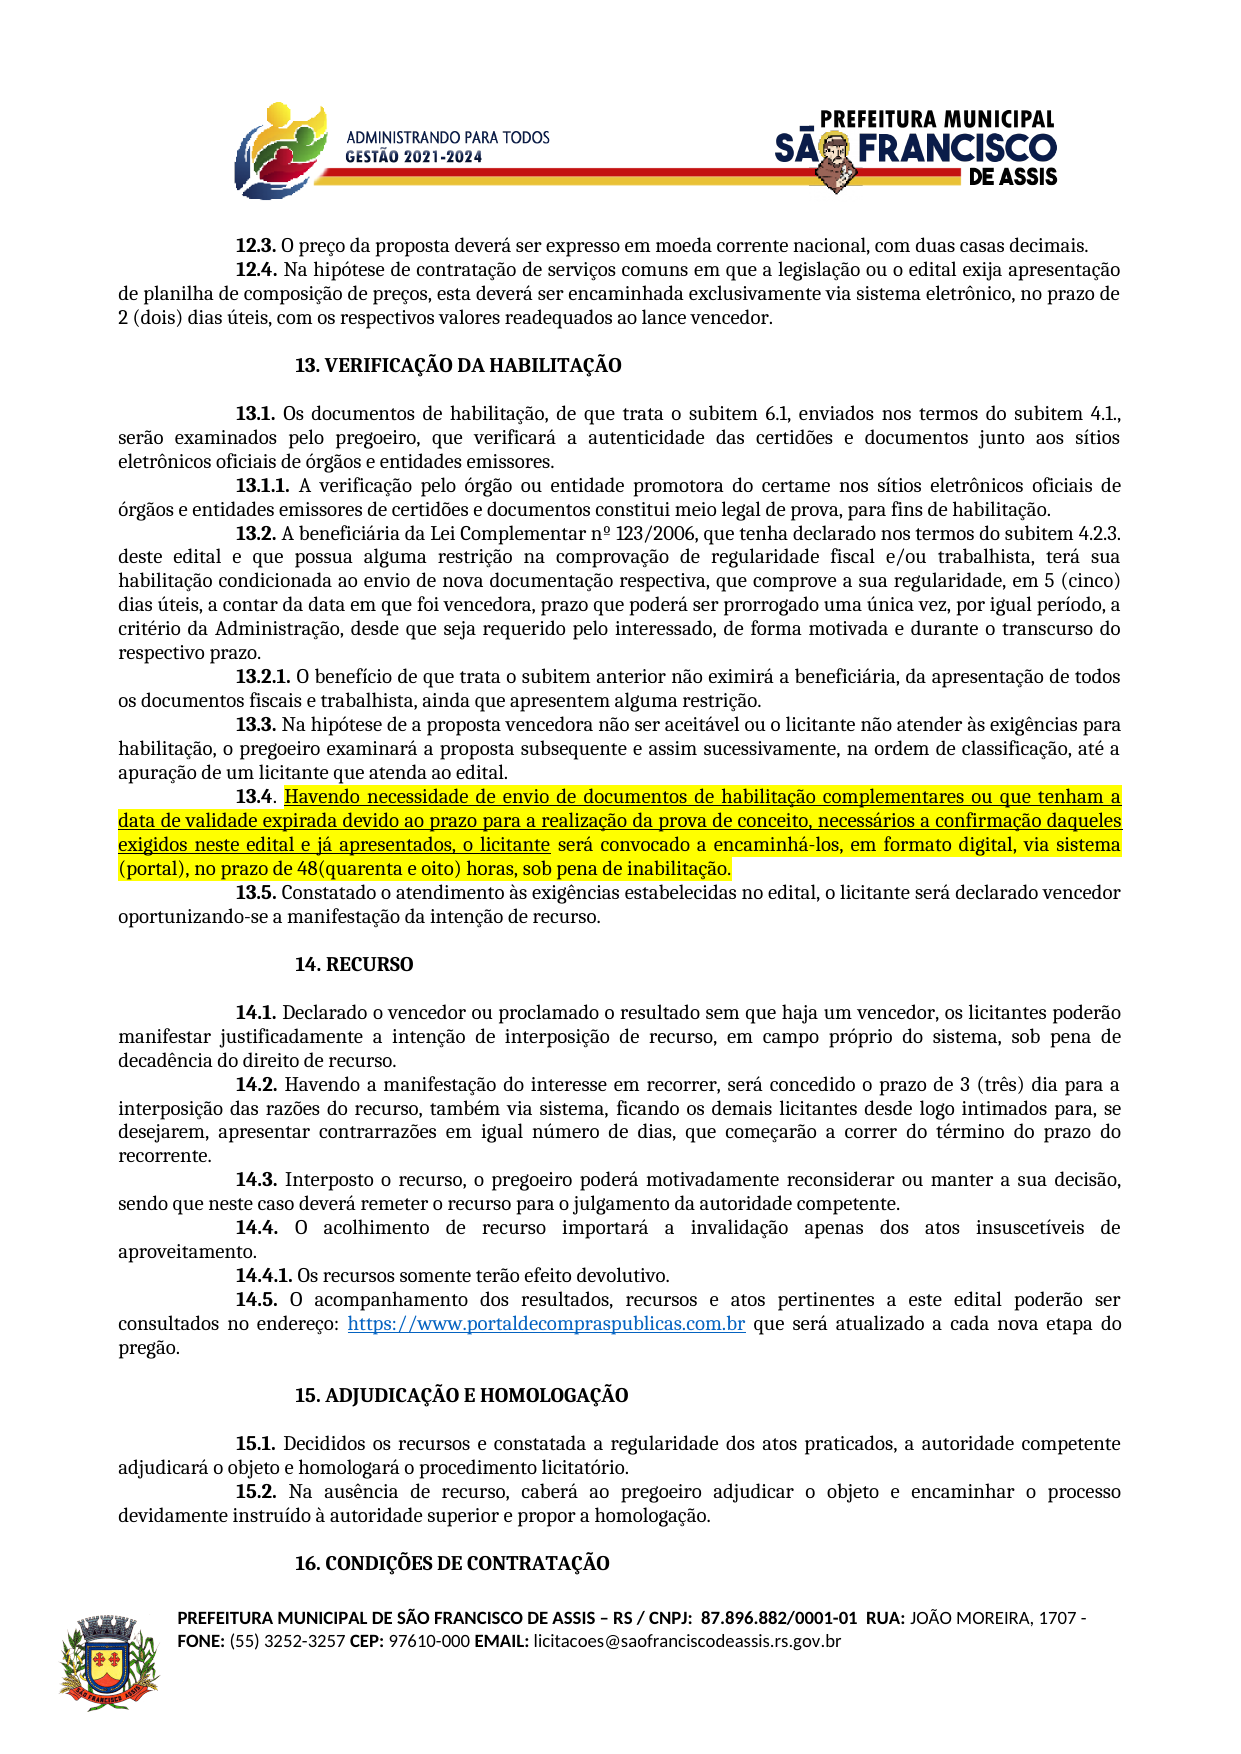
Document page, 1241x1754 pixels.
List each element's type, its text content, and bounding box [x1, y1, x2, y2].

text 12.3. O preço da proposta deverá ser expresso em moeda corrente nacional, com duas casas decimais. [118, 234, 1122, 258]
text 13.4. Havendo necessidade de envio de documentos de habilitação complementares ou que tenham a data de validade expirada devido ao prazo para a realização da prova de conceito, necessários a confirmação daqueles [118, 785, 1122, 829]
text 14.4.1. Os recursos somente terão efeito devolutivo. [118, 1264, 1122, 1288]
text 13.3. Na hipótese de a proposta vencedora não ser aceitável ou o licitante não atender às exigências para habilitação, o pregoeiro examinará a proposta subsequente e assim sucessivamente, na ordem de classificação, até a apuração de um licitante que atenda ao edital. [118, 713, 1122, 785]
text 13.1.1. A verificação pelo órgão ou entidade promotora do certame nos sítios eletrônicos oficiais de órgãos e entidades emissores de certidões e documentos constitui meio legal de prova, para fins de habilitação. [118, 473, 1122, 521]
text 14. RECURSO [118, 952, 1181, 976]
text 14.2. Havendo a manifestação do interesse em recorrer, será concedido o prazo de 3 (três) dia para a interposição das razões do recurso, também via sistema, ficando os demais licitantes desde logo intimados para, se desejarem, apresentar contrarrazões em igual número de dias, que começarão a correr do término do prazo do recorrente. [118, 1072, 1122, 1168]
text 13. VERIFICAÇÃO DA HABILITAÇÃO [118, 353, 1122, 377]
text 14.5. O acompanhamento dos resultados, recursos e atos pertinentes a este edital poderão ser consultados no endereço: https://www.portaldecompraspublicas.com.br que será atualizado a cada nova etapa do pregão. [118, 1288, 1122, 1360]
text 13.2. A beneficiária da Lei Complementar nº 123/2006, que tenha declarado nos termos do subitem 4.2.3. deste edital e que possua alguma restrição na comprovação de regularidade fiscal e/ou trabalhista, terá sua habilitação condicionada ao envio de nova documentação respectiva, que comprove a sua regularidade, em 5 (cinco) dias úteis, a contar da data em que foi vencedora, prazo que poderá ser prorrogado uma única vez, por igual período, a critério da Administração, desde que seja requerido pelo interessado, de forma motivada e durante o transcurso do respectivo prazo. [118, 521, 1122, 665]
text exigidos neste edital e já apresentados, o licitante será convocado a encaminhá-los, em formato digital, via sistema (portal), no prazo de 48(quarenta e oito) horas, sob pena de inabilitação. [118, 830, 1122, 881]
text 15.1. Decididos os recursos e constatada a regularidade dos atos praticados, a autoridade competente adjudicará o objeto e homologará o procedimento licitatório. [118, 1432, 1122, 1479]
text 14.3. Interposto o recurso, o pregoeiro poderá motivadamente reconsiderar ou manter a sua decisão, sendo que neste caso deverá remeter o recurso para o julgamento da autoridade competente. [118, 1168, 1122, 1216]
text 13.2.1. O benefício de que trata o subitem anterior não eximirá a beneficiária, da apresentação de todos os documentos fiscais e trabalhista, ainda que apresentem alguma restrição. [118, 665, 1122, 713]
text 13.1. Os documentos de habilitação, de que trata o subitem 6.1, enviados nos termos do subitem 4.1., serão examinados pelo pregoeiro, que verificará a autenticidade das certidões e documentos junto aos sítios eletrônicos oficiais de órgãos e entidades emissores. [118, 401, 1122, 473]
text 12.4. Na hipótese de contratação de serviços comuns em que a legislação ou o edital exija apresentação de planilha de composição de preços, esta deverá ser encaminhada exclusivamente via sistema eletrônico, no prazo de 2 (dois) dias úteis, com os respectivos valores readequados ao lance vencedor. [118, 258, 1122, 329]
text 15. ADJUDICAÇÃO E HOMOLOGAÇÃO [118, 1384, 1181, 1408]
text 16. CONDIÇÕES DE CONTRATAÇÃO [118, 1551, 1181, 1575]
text 14.4. O acolhimento de recurso importará a invalidação apenas dos atos insuscetíveis de aproveitamento. [118, 1216, 1122, 1264]
text 15.2. Na ausência de recurso, caberá ao pregoeiro adjudicar o objeto e encaminhar o processo devidamente instruído à autoridade superior e propor a homologação. [118, 1479, 1122, 1527]
text 13.5. Constatado o atendimento às exigências estabelecidas no edital, o licitante será declarado vencedor oportunizando-se a manifestação da intenção de recurso. [118, 881, 1122, 928]
text 14.1. Declarado o vencedor ou proclamado o resultado sem que haja um vencedor, os licitantes poderão manifestar justificadamente a intenção de interposição de recurso, em campo próprio do sistema, sob pena de decadência do direito de recurso. [118, 1000, 1122, 1072]
